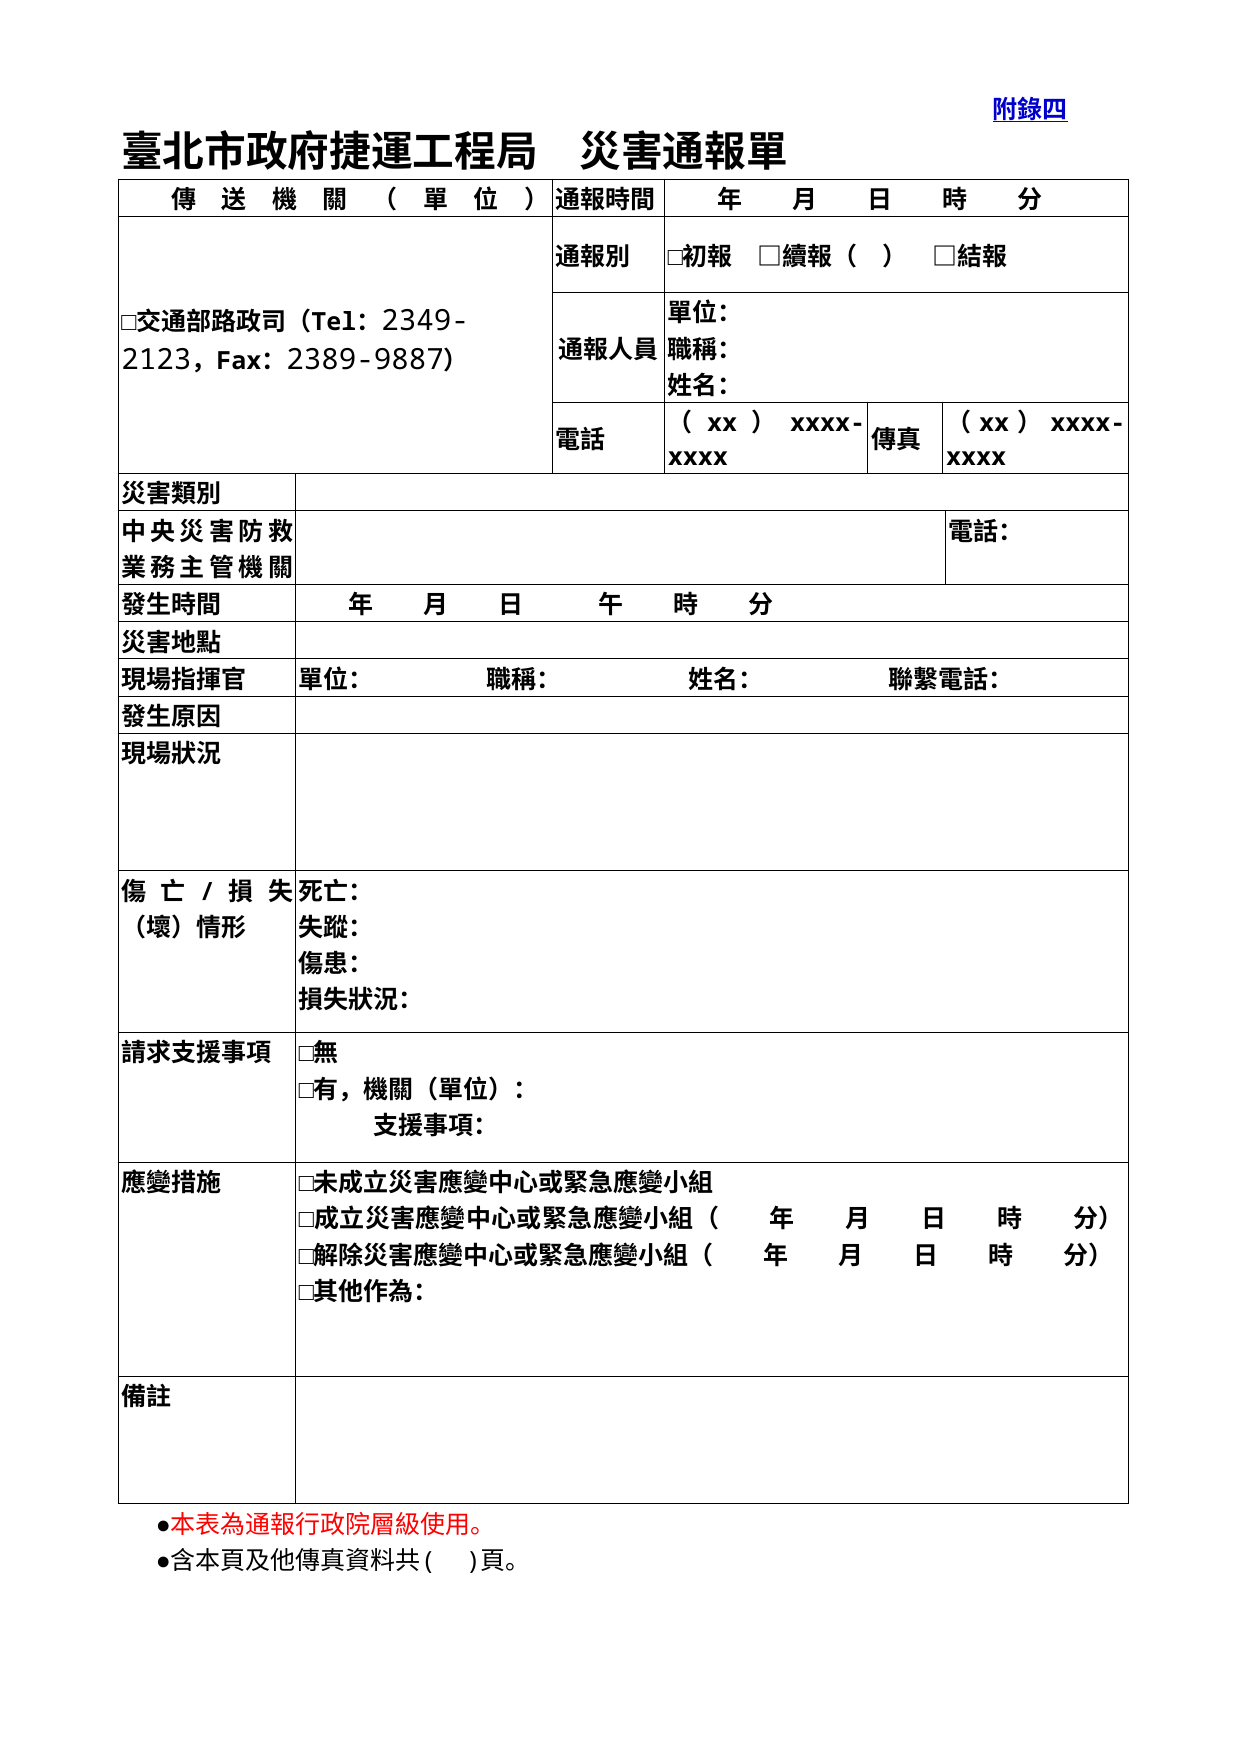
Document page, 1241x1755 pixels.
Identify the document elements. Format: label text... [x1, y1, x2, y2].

table_cell 傳送機關（單位） [119, 180, 552, 216]
table_header 臺北市政府捷運工程局 災害通報單 [118, 81, 1135, 178]
table_cell 死亡： 失蹤： 傷患： 損失狀況： [296, 871, 1128, 1032]
table_cell 現場指揮官 [119, 659, 295, 696]
table_cell 通報時間 [553, 180, 664, 216]
table_cell （xx）xxxx-xxxx [943, 403, 1128, 473]
table_cell 通報人員 [553, 293, 664, 402]
table_cell 中央災害防救業務主管機關 [119, 511, 295, 584]
table_cell 年 月 日 午 時 分 [296, 585, 1128, 621]
table_cell 發生原因 [119, 697, 295, 733]
table_cell 災害地點 [119, 622, 295, 658]
table_cell 年 月 日 時 分 [665, 180, 1128, 216]
table_cell [296, 622, 1128, 658]
table_cell □交通部路政司（Tel：2349-2123，Fax：2389-9887） [119, 217, 552, 473]
table_cell 發生時間 [119, 585, 295, 621]
table_cell □初報 □續報（ ） □結報 [665, 217, 1128, 292]
table_cell □未成立災害應變中心或緊急應變小組 □成立災害應變中心或緊急應變小組（ 年 月 日 時 分） □解除災害應變中心或緊急應變小組（ 年 月 日 時 分） □其他作為： [296, 1163, 1128, 1376]
table_cell 單位： 職稱： 姓名： [665, 293, 1128, 402]
table_cell [296, 511, 945, 584]
table_cell 災害類別 [119, 474, 295, 510]
table_cell 請求支援事項 [119, 1033, 295, 1162]
table_cell （xx）xxxx-xxxx [665, 403, 867, 473]
table_cell [296, 734, 1128, 870]
text ●本表為通報行政院層級使用。 [156, 1504, 1122, 1540]
text ●含本頁及他傳真資料共( )頁。 [156, 1540, 1122, 1577]
table_cell 傷亡/損失（壞）情形 [119, 871, 295, 1032]
table_cell [296, 697, 1128, 733]
table_cell 應變措施 [119, 1163, 295, 1376]
table_cell [296, 1377, 1128, 1503]
table_cell 電話： [946, 511, 1128, 584]
table_cell □無 □有，機關（單位）： 支援事項： [296, 1033, 1128, 1162]
table_cell 備註 [119, 1377, 295, 1503]
table_cell 通報別 [553, 217, 664, 292]
table_cell 現場狀況 [119, 734, 295, 870]
table_cell 單位： 職稱： 姓名： 聯繫電話： [296, 659, 1128, 696]
table_cell 傳真 [868, 403, 942, 473]
table_cell 電話 [553, 403, 664, 473]
table_cell [296, 474, 1128, 510]
table_header [109, 43, 721, 99]
